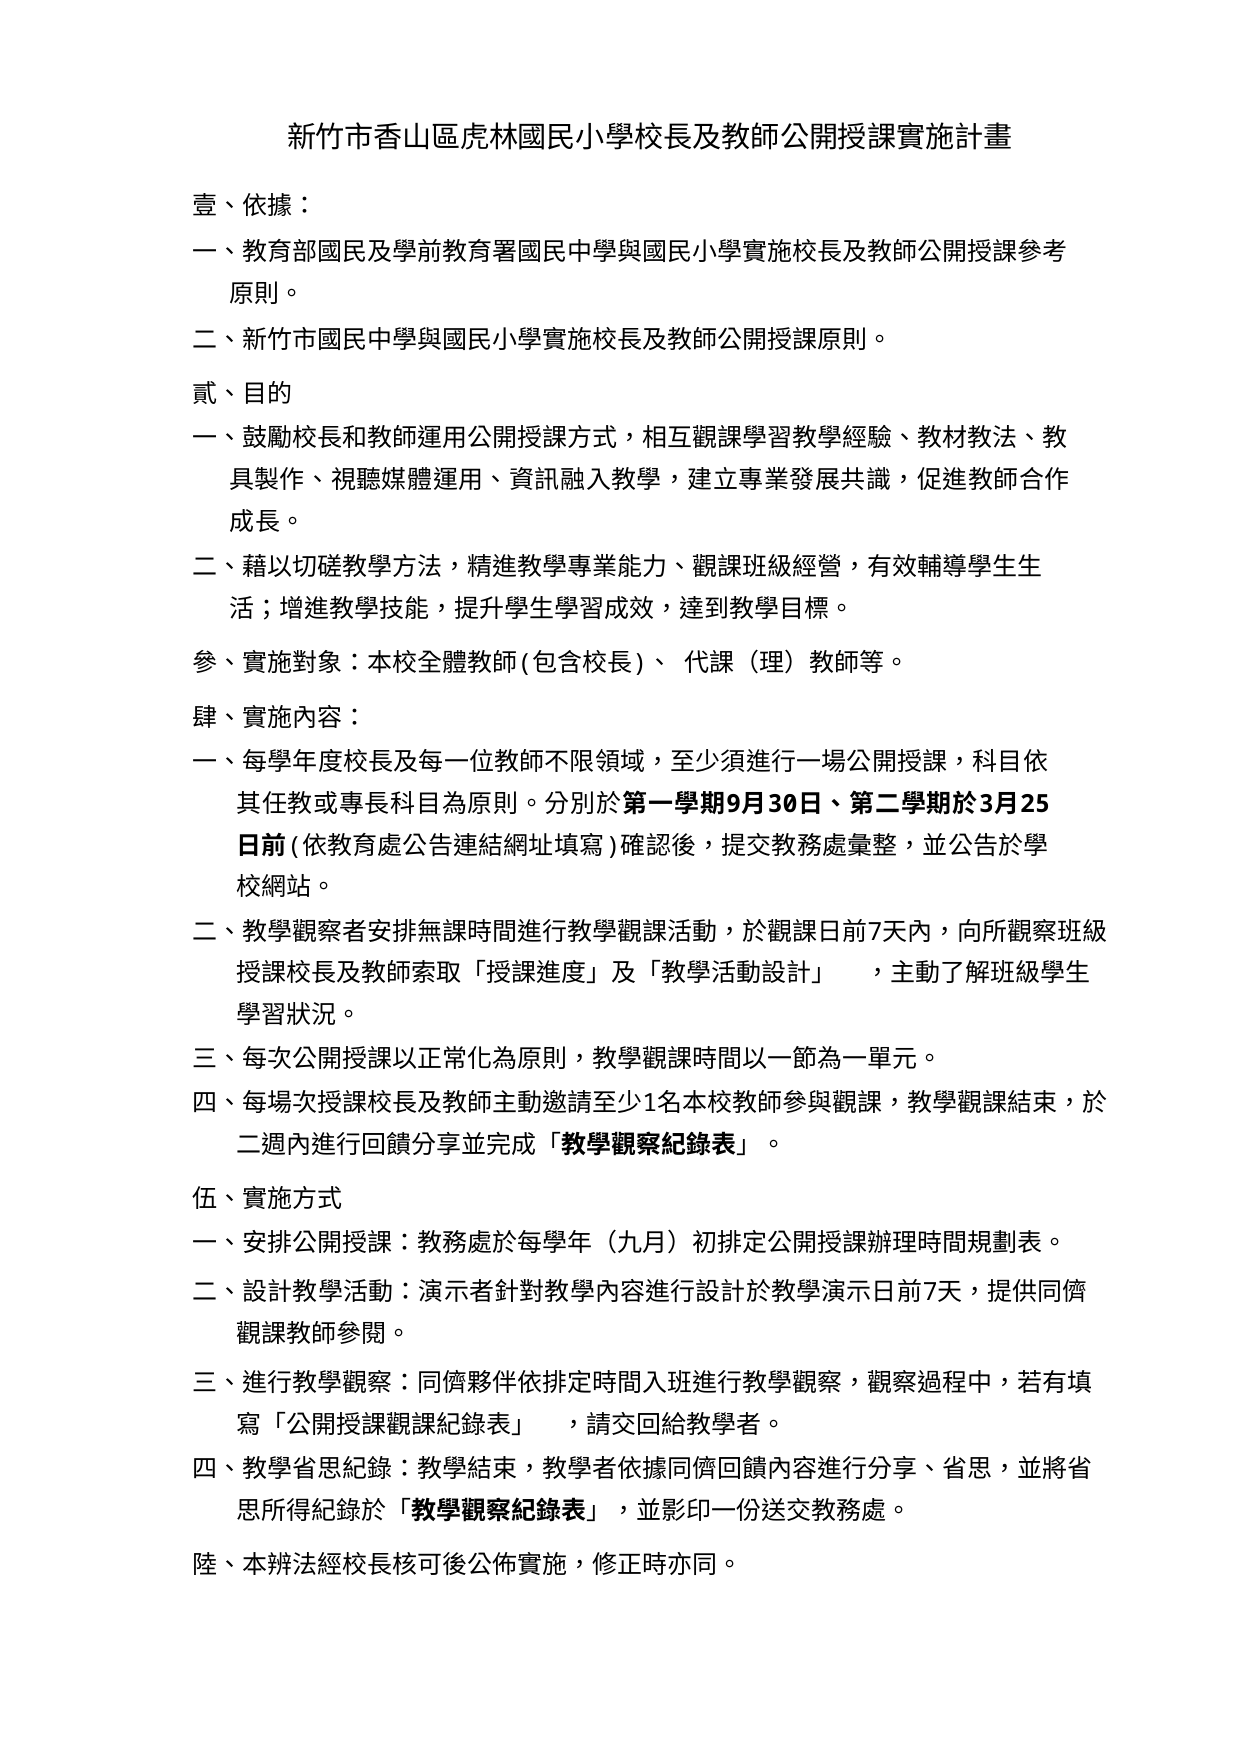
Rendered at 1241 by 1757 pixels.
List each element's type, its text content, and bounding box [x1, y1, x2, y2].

text 四、教學省思紀錄：教學結束，教學者依據同儕回饋內容進行分享、省思，並將省思所得紀錄於「教學觀察紀錄表」，並影印一份送交教務處。 [192, 1449, 1106, 1527]
text 二、設計教學活動：演示者針對教學內容進行設計於教學演示日前7天，提供同儕觀課教師參閱。 [192, 1271, 1106, 1350]
text 四、每場次授課校長及教師主動邀請至少1名本校教師參與觀課，教學觀課結束，於二週內進行回饋分享並完成「教學觀察紀錄表」。 [192, 1082, 1107, 1160]
text 三、進行教學觀察：同儕夥伴依排定時間入班進行教學觀察，觀察過程中，若有填寫「公開授課觀課紀錄表」 ，請交回給教學者。 [192, 1362, 1106, 1441]
text 壹、依據： [192, 186, 1073, 222]
text 伍、實施方式 [192, 1178, 1107, 1214]
subtitle 新竹市香山區虎林國民小學校長及教師公開授課實施計畫 [192, 110, 1107, 156]
text 二、新竹市國民中學與國民小學實施校長及教師公開授課原則。 [192, 319, 1073, 355]
text 貳、目的 [192, 373, 1073, 409]
text 肆、實施內容： [192, 697, 1073, 733]
text 三、每次公開授課以正常化為原則，教學觀課時間以一節為一單元。 [192, 1038, 1107, 1075]
text 二、教學觀察者安排無課時間進行教學觀課活動，於觀課日前7天內，向所觀察班級授課校長及教師索取「授課進度」及「教學活動設計」 ，主動了解班級學生學習狀況。 [192, 911, 1113, 1031]
text 一、每學年度校長及每一位教師不限領域，至少須進行一場公開授課，科目依其任教或專長科目為原則。分別於第一學期9月30日、第二學期於3月25日前(依教育處公告連結網址填寫)確認後，提交教務處彙整，並公告於學校網站。 [192, 742, 1050, 903]
text 二、藉以切磋教學方法，精進教學專業能力、觀課班級經營，有效輔導學生生活；增進教學技能，提升學生學習成效，達到教學目標。 [192, 546, 1073, 624]
text 參、實施對象：本校全體教師(包含校長)、 代課（理）教師等。 [192, 643, 1073, 679]
text 一、鼓勵校長和教師運用公開授課方式，相互觀課學習教學經驗、教材教法、教具製作、視聽媒體運用、資訊融入教學，建立專業發展共識，促進教師合作成長。 [192, 418, 1073, 538]
text 一、教育部國民及學前教育署國民中學與國民小學實施校長及教師公開授課參考原則。 [192, 232, 1073, 309]
text 陸、本辨法經校長核可後公佈實施，修正時亦同。 [192, 1544, 1106, 1581]
text 一、安排公開授課：教務處於每學年（九月）初排定公開授課辦理時間規劃表。 [192, 1222, 1157, 1259]
